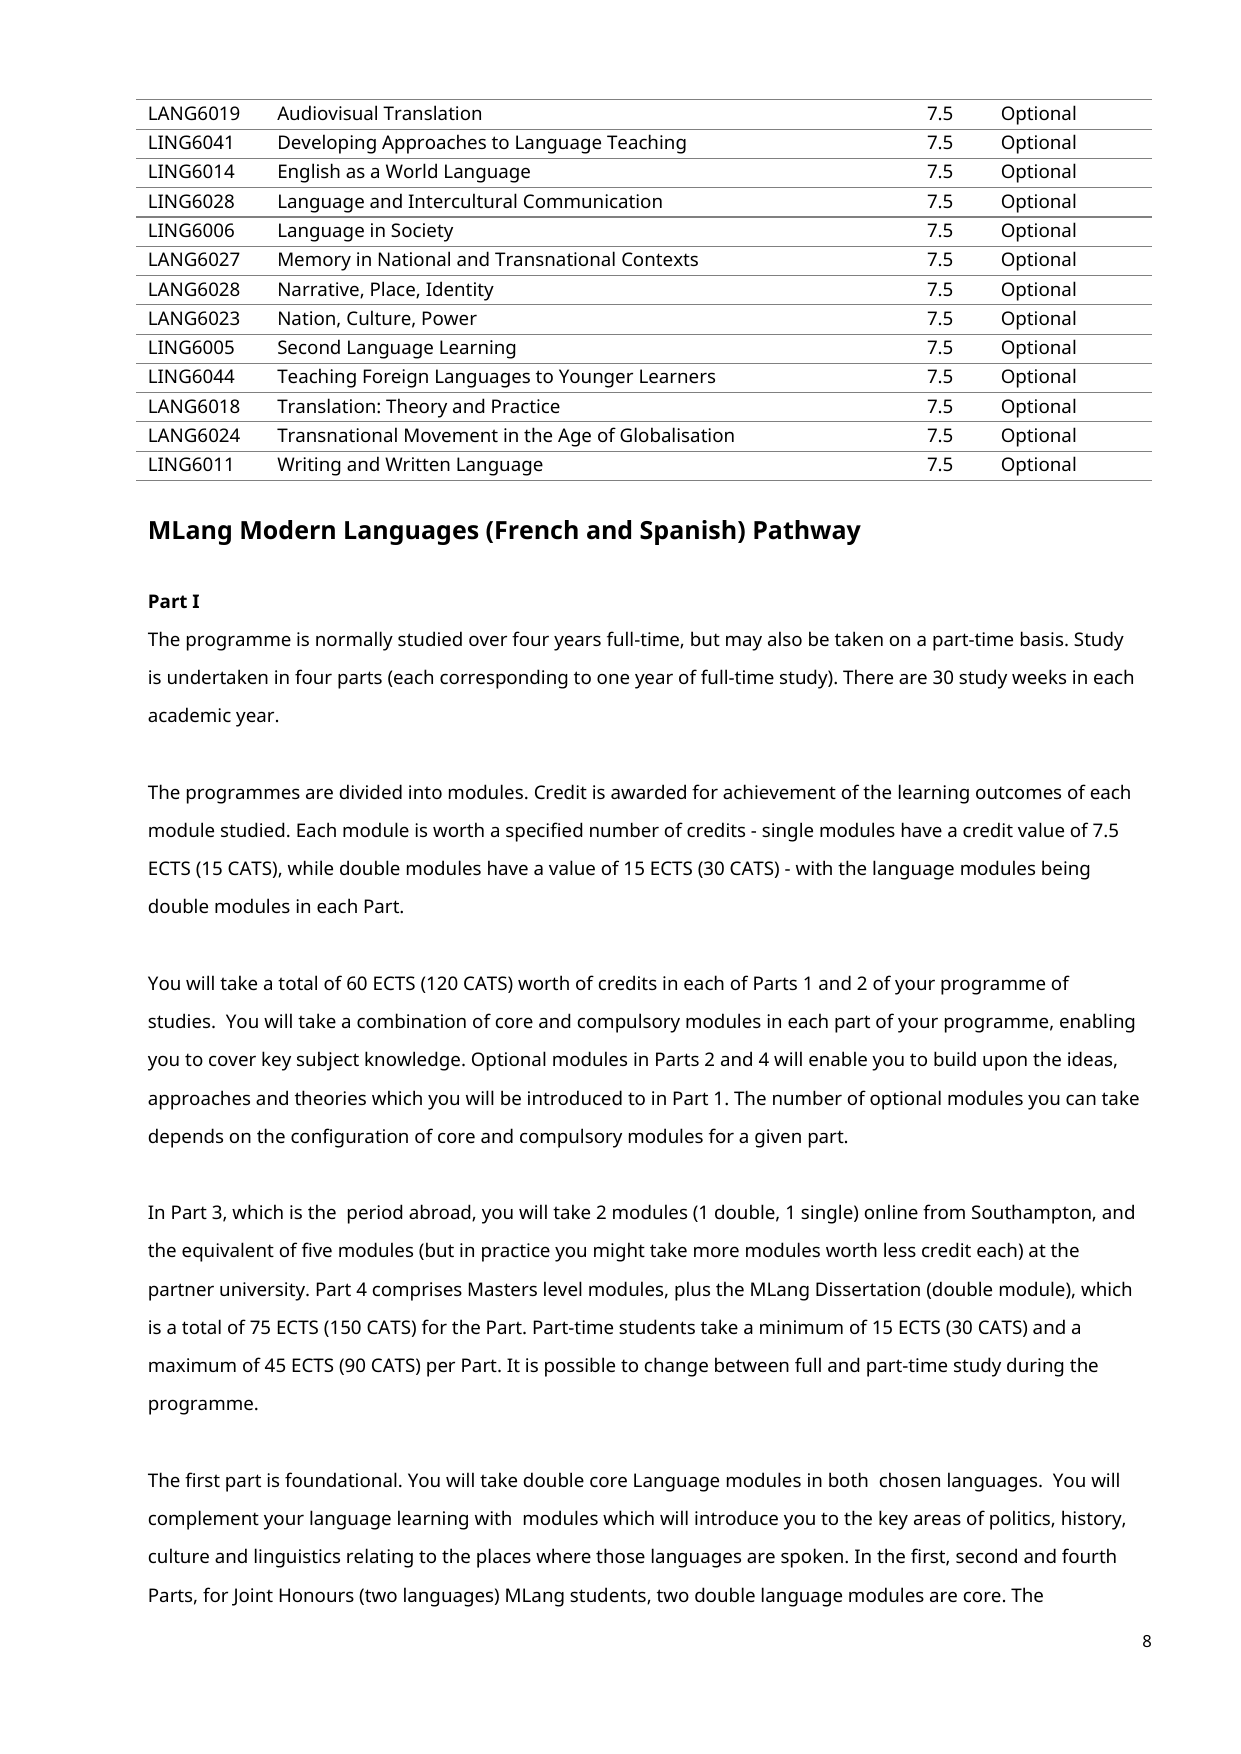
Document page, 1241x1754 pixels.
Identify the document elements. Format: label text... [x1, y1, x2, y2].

table_cell 7.5 [916, 130, 989, 158]
table_cell 7.5 [916, 188, 989, 216]
table_cell 7.5 [916, 335, 989, 363]
table_cell 7.5 [916, 393, 989, 421]
table_cell Developing Approaches to Language Teaching [266, 130, 916, 158]
table_cell LANG6027 [136, 247, 266, 275]
table_cell 7.5 [916, 276, 989, 304]
table_cell Optional [989, 335, 1152, 363]
table_cell Optional [989, 364, 1152, 392]
table_cell Optional [989, 276, 1152, 304]
table_cell Part I The programme is normally studied over four years full-time, but may also be taken on a part-time basis. Study is undertaken in four parts (each corresponding to one year of full-time study). There are 30 study weeks in each academic year. The programmes are divided into modules. Credit is awarded for achievement of the learning outcomes of each module studied. Each module is worth a specified number of credits - single modules have a credit value of 7.5 ECTS (15 CATS), while double modules have a value of 15 ECTS (30 CATS) - with the language modules being double modules in each Part. You will take a total of 60 ECTS (120 CATS) worth of credits in each of Parts 1 and 2 of your programme of studies. You will take a combination of core and compulsory modules in each part of your programme, enabling you to cover key subject knowledge. Optional modules in Parts 2 and 4 will enable you to build upon the ideas, approaches and theories which you will be introduced to in Part 1. The number of optional modules you can take depends on the configuration of core and compulsory modules for a given part. In Part 3, which is the period abroad, you will take 2 modules (1 double, 1 single) online from Southampton, and the equivalent of five modules (but in practice you might take more modules worth less credit each) at the partner university. Part 4 comprises Masters level modules, plus the MLang Dissertation (double module), which is a total of 75 ECTS (150 CATS) for the Part. Part-time students take a minimum of 15 ECTS (30 CATS) and a maximum of 45 ECTS (90 CATS) per Part. It is possible to change between full and part-time study during the programme. The first part is foundational. You will take double core Language modules in both chosen languages. You will complement your language learning with modules which will introduce you to the key areas of politics, history, culture and linguistics relating to the places where those languages are spoken. In the first, second and fourth Parts, for Joint Honours (two languages) MLang students, two double language modules are core. The [136, 550, 1152, 1607]
table_cell 7.5 [916, 100, 989, 128]
table_cell LING6028 [136, 188, 266, 216]
table_cell Optional [989, 305, 1152, 333]
table_cell Language in Society [266, 218, 916, 246]
table_cell Nation, Culture, Power [266, 305, 916, 333]
table_cell LANG6024 [136, 422, 266, 451]
table_cell Audiovisual Translation [266, 100, 916, 128]
table_cell LANG6019 [136, 100, 266, 128]
table_cell Second Language Learning [266, 335, 916, 363]
table_cell 7.5 [916, 218, 989, 246]
table_cell Narrative, Place, Identity [266, 276, 916, 304]
table_cell LANG6023 [136, 305, 266, 333]
table_cell Optional [989, 247, 1152, 275]
table_cell Optional [989, 452, 1152, 480]
table_cell 7.5 [916, 159, 989, 187]
table_cell Translation: Theory and Practice [266, 393, 916, 421]
table_cell 7.5 [916, 422, 989, 451]
table_cell LING6044 [136, 364, 266, 392]
table_cell Optional [989, 393, 1152, 421]
table_cell English as a World Language [266, 159, 916, 187]
table_cell 7.5 [916, 364, 989, 392]
table_cell 7.5 [916, 305, 989, 333]
table_cell 7.5 [916, 452, 989, 480]
table_cell LING6041 [136, 130, 266, 158]
table_cell Teaching Foreign Languages to Younger Learners [266, 364, 916, 392]
table_cell Memory in National and Transnational Contexts [266, 247, 916, 275]
table_cell Optional [989, 218, 1152, 246]
table_cell LING6005 [136, 335, 266, 363]
table_cell LING6014 [136, 159, 266, 187]
table_cell Optional [989, 422, 1152, 451]
table_cell Optional [989, 130, 1152, 158]
table_cell Transnational Movement in the Age of Globalisation [266, 422, 916, 451]
table_cell LING6011 [136, 452, 266, 480]
table_cell LANG6028 [136, 276, 266, 304]
table_cell Optional [989, 100, 1152, 128]
table_cell Writing and Written Language [266, 452, 916, 480]
table_cell Optional [989, 188, 1152, 216]
table_cell Language and Intercultural Communication [266, 188, 916, 216]
table_cell LING6006 [136, 218, 266, 246]
table_cell LANG6018 [136, 393, 266, 421]
table_cell 7.5 [916, 247, 989, 275]
table_cell MLang Modern Languages (French and Spanish) Pathway [136, 481, 1152, 550]
table_cell Optional [989, 159, 1152, 187]
